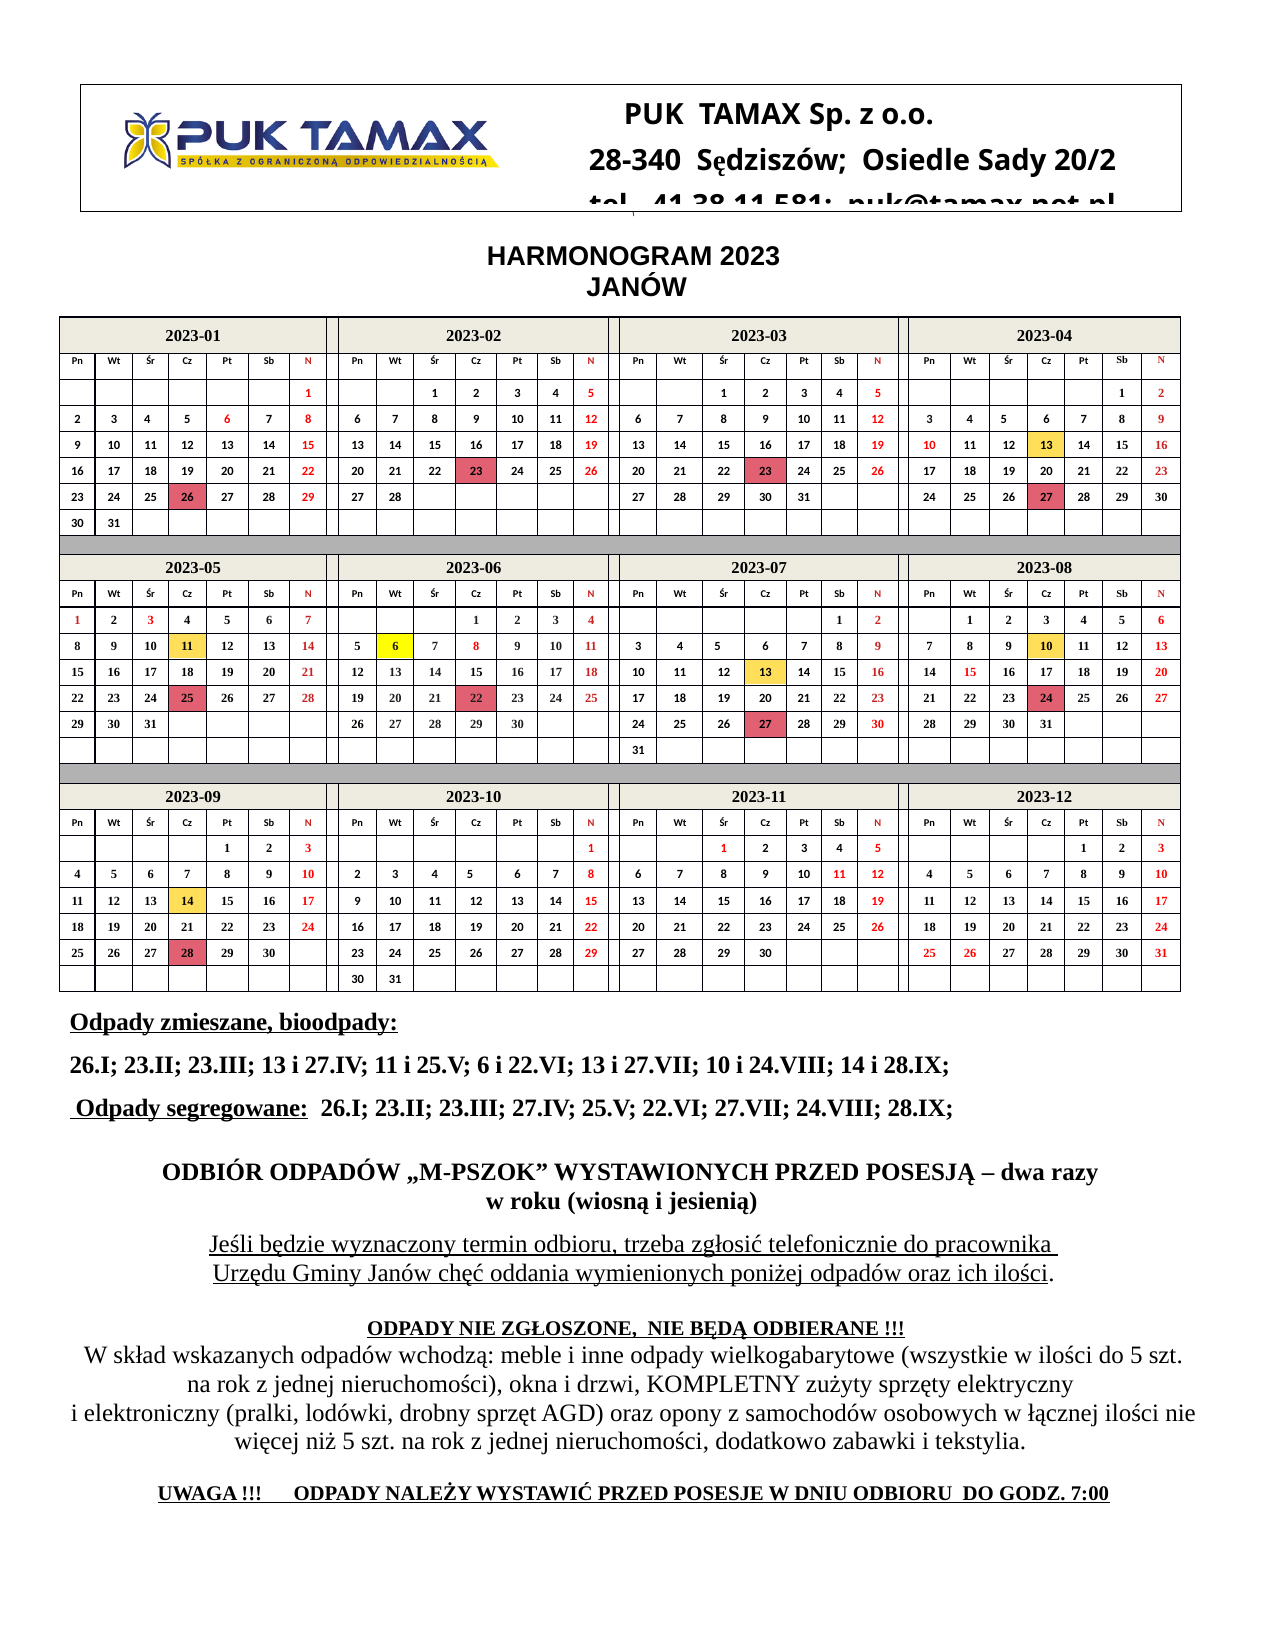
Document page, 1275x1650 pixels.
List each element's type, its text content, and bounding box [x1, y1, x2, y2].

table_cell 11 [822, 406, 857, 431]
table_cell 22 [951, 686, 989, 711]
table_cell [657, 380, 702, 405]
table_cell 7 [787, 634, 821, 658]
table_cell 4 [133, 406, 168, 431]
table_cell [327, 484, 338, 509]
table_cell 31 [620, 738, 656, 763]
table_cell 30 [60, 510, 94, 535]
table_cell 9 [60, 432, 94, 457]
table_cell [609, 406, 619, 431]
table_cell 23 [249, 914, 289, 939]
table_cell [327, 940, 338, 965]
table_cell 7 [538, 862, 573, 887]
table_cell [414, 836, 455, 861]
table_header 2023-01 [60, 318, 326, 353]
table_cell 20 [745, 686, 786, 711]
table_cell 27 [990, 940, 1027, 965]
table_cell 15 [60, 660, 94, 684]
table_cell [609, 940, 619, 965]
table_cell [339, 836, 376, 861]
table_cell 25 [1065, 686, 1102, 711]
table_cell 20 [1028, 458, 1064, 483]
table_cell [414, 738, 455, 763]
table_cell 25 [657, 712, 702, 737]
table_cell Śr [133, 581, 168, 606]
table_cell 15 [1065, 888, 1102, 913]
table_cell Sb [1103, 354, 1141, 379]
table_cell 2023-09 [60, 784, 326, 809]
table_cell 13 [207, 432, 248, 457]
table_cell [414, 510, 455, 535]
table_cell Śr [703, 581, 744, 606]
table_cell 6 [339, 406, 376, 431]
table_cell [538, 836, 573, 861]
table_cell 3 [909, 406, 950, 431]
table_cell 30 [1103, 940, 1141, 965]
table_cell 6 [207, 406, 248, 431]
table_cell [60, 836, 94, 861]
table_cell [60, 738, 94, 763]
table_cell 24 [133, 686, 168, 711]
table_cell 5 [858, 836, 898, 861]
table_cell [609, 738, 619, 763]
table_cell Pt [787, 354, 821, 379]
table_cell [574, 712, 608, 737]
table_cell 18 [60, 914, 94, 939]
table_cell [133, 510, 168, 535]
table_cell 5 [456, 862, 496, 887]
table_cell [899, 810, 908, 835]
table_cell [899, 555, 908, 580]
table_cell 29 [1103, 484, 1141, 509]
table_cell [60, 536, 1180, 554]
table_cell 11 [169, 634, 206, 658]
table_cell 13 [377, 660, 413, 684]
table_cell Pn [60, 581, 94, 606]
table_cell 13 [249, 634, 289, 658]
table_cell 8 [822, 634, 857, 658]
table_cell 26 [858, 458, 898, 483]
table_cell 20 [990, 914, 1027, 939]
table_cell 27 [207, 484, 248, 509]
table_cell 19 [858, 432, 898, 457]
table_cell 8 [456, 634, 496, 658]
table_cell Sb [538, 581, 573, 606]
table_cell [538, 712, 573, 737]
table_cell [909, 380, 950, 405]
table_cell 13 [990, 888, 1027, 913]
table_cell 26 [858, 914, 898, 939]
table_cell [609, 862, 619, 887]
table_cell Sb [538, 810, 573, 835]
table_cell 26 [96, 940, 132, 965]
table_cell 26 [1103, 686, 1141, 711]
table_cell [822, 966, 857, 991]
table_cell [899, 738, 908, 763]
table_cell Pn [339, 581, 376, 606]
table_cell [899, 406, 908, 431]
table_cell Cz [745, 354, 786, 379]
table_cell [456, 738, 496, 763]
table_cell 12 [207, 634, 248, 658]
table_cell Wt [951, 354, 989, 379]
table_cell [899, 510, 908, 535]
table_cell 7 [657, 406, 702, 431]
table_cell 19 [858, 888, 898, 913]
table_cell [377, 738, 413, 763]
table_cell 27 [745, 712, 786, 737]
table_cell 10 [538, 634, 573, 658]
table_cell 14 [169, 888, 206, 913]
table_cell 23 [858, 686, 898, 711]
table_cell [609, 354, 619, 379]
table_cell 11 [414, 888, 455, 913]
table_cell [169, 836, 206, 861]
table_cell 10 [377, 888, 413, 913]
table_cell 27 [339, 484, 376, 509]
table_cell 9 [990, 634, 1027, 658]
table_cell 1 [1103, 380, 1141, 405]
table_cell 24 [1142, 914, 1180, 939]
table_cell 25 [951, 484, 989, 509]
table_cell 26 [703, 712, 744, 737]
table_cell [133, 380, 168, 405]
table_cell 11 [574, 634, 608, 658]
table_cell [169, 966, 206, 991]
table_cell 17 [377, 914, 413, 939]
table_cell Cz [1028, 354, 1064, 379]
table_cell 30 [339, 966, 376, 991]
table_cell 15 [703, 888, 744, 913]
text 28-340 Sędziszów; Osiedle Sady 20/2 [539, 139, 1166, 179]
table_cell Pt [1065, 810, 1102, 835]
table_cell [899, 836, 908, 861]
table_cell Cz [169, 354, 206, 379]
table_cell [609, 608, 619, 632]
table_cell 3 [538, 608, 573, 632]
table_cell [899, 686, 908, 711]
table_cell 13 [133, 888, 168, 913]
table_cell Pt [207, 810, 248, 835]
table_cell [538, 966, 573, 991]
picture [101, 94, 515, 194]
table_cell 26 [990, 484, 1027, 509]
table_cell [909, 836, 950, 861]
table_cell 12 [703, 660, 744, 684]
table_cell [609, 432, 619, 457]
table_cell [60, 764, 1180, 783]
table_cell 22 [703, 458, 744, 483]
table_cell 6 [745, 634, 786, 658]
text JANÓW [40, 271, 1233, 302]
table_cell 28 [1065, 484, 1102, 509]
table_cell 20 [249, 660, 289, 684]
table_cell [609, 686, 619, 711]
table_cell [1103, 712, 1141, 737]
table_cell [574, 738, 608, 763]
table_cell [497, 484, 537, 509]
table_cell 12 [339, 660, 376, 684]
table_cell [609, 914, 619, 939]
table_cell [609, 581, 619, 606]
text Jeśli będzie wyznaczony termin odbioru, trzeba zgłosić telefonicznie do pracownika [69, 1229, 1197, 1258]
table_cell [951, 380, 989, 405]
table_cell 2 [1103, 836, 1141, 861]
table_cell [133, 738, 168, 763]
table_cell [609, 888, 619, 913]
table_cell [1103, 510, 1141, 535]
table_cell 4 [657, 634, 702, 658]
table_cell [414, 608, 455, 632]
table_cell 7 [169, 862, 206, 887]
table_cell [1065, 966, 1102, 991]
table_cell 17 [620, 686, 656, 711]
table_cell Pn [620, 581, 656, 606]
table_cell N [858, 581, 898, 606]
table_cell [327, 608, 338, 632]
table_cell 12 [951, 888, 989, 913]
table_cell [899, 660, 908, 684]
table_cell 20 [620, 914, 656, 939]
table_cell 3 [620, 634, 656, 658]
table_cell 6 [990, 862, 1027, 887]
table_cell [497, 836, 537, 861]
table_cell 9 [1142, 406, 1180, 431]
table_cell 12 [858, 406, 898, 431]
table_cell 22 [1103, 458, 1141, 483]
table_cell 25 [822, 458, 857, 483]
table_cell Sb [249, 810, 289, 835]
table_cell [620, 608, 656, 632]
table_cell 27 [133, 940, 168, 965]
table_cell 28 [538, 940, 573, 965]
table_cell 30 [1142, 484, 1180, 509]
table_cell 15 [1103, 432, 1141, 457]
table_cell Cz [1028, 810, 1064, 835]
table_cell [858, 484, 898, 509]
table_cell 13 [620, 432, 656, 457]
table_cell 18 [1065, 660, 1102, 684]
table_cell 28 [1028, 940, 1064, 965]
table_cell 27 [620, 940, 656, 965]
text Urzędu Gminy Janów chęć oddania wymienionych poniżej odpadów oraz ich ilości. [69, 1258, 1197, 1287]
table_cell [414, 966, 455, 991]
table_cell [609, 484, 619, 509]
table_cell 14 [1065, 432, 1102, 457]
table_cell [290, 940, 326, 965]
table_cell 24 [96, 484, 132, 509]
table_cell 19 [574, 432, 608, 457]
table_cell 18 [951, 458, 989, 483]
table_cell 29 [207, 940, 248, 965]
table_cell 27 [1142, 686, 1180, 711]
table_cell [456, 484, 496, 509]
table_cell 2 [1142, 380, 1180, 405]
table_cell [609, 836, 619, 861]
table_cell [327, 966, 338, 991]
table_cell 31 [787, 484, 821, 509]
table_cell 8 [290, 406, 326, 431]
table_cell 2023-08 [909, 555, 1180, 580]
table_cell 12 [990, 432, 1027, 457]
table_cell [1065, 712, 1102, 737]
table_cell [377, 608, 413, 632]
table_cell 24 [497, 458, 537, 483]
table_cell Pt [497, 581, 537, 606]
table_cell 4 [1065, 608, 1102, 632]
table_cell 25 [822, 914, 857, 939]
table_cell [1065, 738, 1102, 763]
table_cell [456, 510, 496, 535]
table_cell [327, 888, 338, 913]
table_cell 30 [745, 940, 786, 965]
table_cell [290, 738, 326, 763]
text PUK TAMAX Sp. z o.o. [97, 93, 1166, 133]
table_cell 29 [1065, 940, 1102, 965]
table_cell N [290, 581, 326, 606]
table_cell [574, 484, 608, 509]
table_cell 25 [538, 458, 573, 483]
table_cell [60, 966, 94, 991]
table_cell 24 [538, 686, 573, 711]
table_cell 12 [1103, 634, 1141, 658]
table_cell 31 [133, 712, 168, 737]
table_cell 1 [290, 380, 326, 405]
table_cell [60, 380, 94, 405]
table_cell 1 [951, 608, 989, 632]
table_cell 17 [96, 458, 132, 483]
table_cell 31 [96, 510, 132, 535]
table_cell 2 [456, 380, 496, 405]
table_cell [990, 966, 1027, 991]
table_cell [327, 660, 338, 684]
table_cell 15 [290, 432, 326, 457]
table_cell [538, 484, 573, 509]
table_cell 15 [951, 660, 989, 684]
table_cell 19 [703, 686, 744, 711]
table_cell [377, 380, 413, 405]
table_cell 5 [96, 862, 132, 887]
table_cell [745, 966, 786, 991]
table_cell N [858, 810, 898, 835]
table_cell 27 [497, 940, 537, 965]
table_cell 10 [497, 406, 537, 431]
table_cell 1 [703, 380, 744, 405]
table_cell 17 [909, 458, 950, 483]
table_cell Sb [822, 354, 857, 379]
table_cell 5 [574, 380, 608, 405]
table_cell 10 [290, 862, 326, 887]
table_cell 17 [1142, 888, 1180, 913]
table_cell 16 [497, 660, 537, 684]
table_cell [1103, 966, 1141, 991]
table_cell 3 [787, 380, 821, 405]
table_cell Cz [169, 810, 206, 835]
table_cell 28 [909, 712, 950, 737]
table_cell [327, 712, 338, 737]
table_cell Wt [657, 810, 702, 835]
table_cell [951, 510, 989, 535]
table_cell Wt [951, 581, 989, 606]
table_cell 21 [657, 458, 702, 483]
table_cell 21 [1028, 914, 1064, 939]
table_cell [609, 810, 619, 835]
table_cell [339, 608, 376, 632]
table_cell [96, 380, 132, 405]
table_cell Pn [60, 354, 94, 379]
table_cell 15 [207, 888, 248, 913]
table_cell 18 [657, 686, 702, 711]
table_cell [620, 510, 656, 535]
table_cell 14 [787, 660, 821, 684]
table_cell 26 [207, 686, 248, 711]
table_cell 24 [787, 458, 821, 483]
table_cell 15 [456, 660, 496, 684]
table_cell 29 [703, 940, 744, 965]
table_cell [899, 484, 908, 509]
table_cell [207, 712, 248, 737]
table_cell [207, 510, 248, 535]
table_cell 22 [703, 914, 744, 939]
table_cell [899, 862, 908, 887]
table_cell 21 [538, 914, 573, 939]
table_cell Wt [377, 581, 413, 606]
text UWAGA !!! ODPADY NALEŻY WYSTAWIĆ PRZED POSESJE W DNIU ODBIORU DO GODZ. 7:00 [69, 1481, 1197, 1505]
table_cell 16 [858, 660, 898, 684]
table_cell [327, 510, 338, 535]
table_cell [249, 510, 289, 535]
table_cell 6 [620, 406, 656, 431]
table_cell 6 [497, 862, 537, 887]
table_cell [327, 581, 338, 606]
table_cell 17 [1028, 660, 1064, 684]
table_cell 22 [414, 458, 455, 483]
table_cell [538, 738, 573, 763]
table_cell [657, 836, 702, 861]
table_cell [1142, 510, 1180, 535]
table_cell 2023-06 [339, 555, 608, 580]
table_cell 5 [858, 380, 898, 405]
table_cell [899, 432, 908, 457]
table_cell Pn [909, 810, 950, 835]
table_cell 3 [133, 608, 168, 632]
table_cell 20 [133, 914, 168, 939]
table_cell [899, 608, 908, 632]
table_cell Śr [133, 810, 168, 835]
table_cell [745, 510, 786, 535]
table_cell [951, 966, 989, 991]
table_cell [609, 784, 619, 809]
table_cell 16 [96, 660, 132, 684]
table_cell 19 [339, 686, 376, 711]
table_cell Śr [414, 810, 455, 835]
table_cell Pt [1065, 581, 1102, 606]
table_cell 8 [60, 634, 94, 658]
table_cell 9 [745, 862, 786, 887]
table_cell [822, 484, 857, 509]
table_cell 24 [377, 940, 413, 965]
table_cell 26 [339, 712, 376, 737]
table_cell [1028, 738, 1064, 763]
table_cell 16 [456, 432, 496, 457]
table_cell 17 [133, 660, 168, 684]
table_cell 13 [339, 432, 376, 457]
table_cell 14 [414, 660, 455, 684]
table_cell [990, 510, 1027, 535]
table_cell 31 [1142, 940, 1180, 965]
table_cell [377, 510, 413, 535]
table_cell 13 [1142, 634, 1180, 658]
table_cell 19 [990, 458, 1027, 483]
table_cell 5 [990, 406, 1027, 431]
table_cell [657, 510, 702, 535]
table_cell [787, 738, 821, 763]
table_cell Śr [990, 581, 1027, 606]
table_cell [899, 712, 908, 737]
table_cell [133, 836, 168, 861]
table_cell N [574, 581, 608, 606]
table_cell Sb [538, 354, 573, 379]
table_cell [909, 510, 950, 535]
table_cell 13 [1028, 432, 1064, 457]
text w roku (wiosną i jesienią) [69, 1186, 1197, 1215]
table_cell 29 [290, 484, 326, 509]
table_cell [339, 510, 376, 535]
table_cell 19 [169, 458, 206, 483]
table_cell Pt [207, 581, 248, 606]
table_cell 9 [96, 634, 132, 658]
table_cell [133, 966, 168, 991]
table_cell 28 [249, 484, 289, 509]
table_cell Wt [96, 581, 132, 606]
table_cell [657, 608, 702, 632]
table_cell 14 [377, 432, 413, 457]
table_cell Cz [169, 581, 206, 606]
table_cell Cz [745, 810, 786, 835]
table_cell 18 [538, 432, 573, 457]
table_cell 21 [1065, 458, 1102, 483]
table_cell Cz [745, 581, 786, 606]
table_cell 29 [951, 712, 989, 737]
table_cell [657, 966, 702, 991]
table_cell 2 [96, 608, 132, 632]
table_cell 3 [787, 836, 821, 861]
table_cell 1 [207, 836, 248, 861]
table_cell 4 [909, 862, 950, 887]
table_cell 8 [703, 406, 744, 431]
table_cell [745, 738, 786, 763]
table_cell 6 [377, 634, 413, 658]
table_cell 11 [538, 406, 573, 431]
table_cell 11 [657, 660, 702, 684]
table_cell 2023-07 [620, 555, 898, 580]
table_cell 7 [249, 406, 289, 431]
table_cell 1 [822, 608, 857, 632]
table_cell 28 [377, 484, 413, 509]
table_cell 4 [60, 862, 94, 887]
table_cell [290, 510, 326, 535]
table_cell 7 [909, 634, 950, 658]
table_cell 19 [1103, 660, 1141, 684]
table_cell 25 [169, 686, 206, 711]
table_cell 30 [990, 712, 1027, 737]
table_cell 20 [620, 458, 656, 483]
table_cell 16 [339, 914, 376, 939]
table_cell 16 [745, 432, 786, 457]
table_cell 6 [620, 862, 656, 887]
table_cell 17 [787, 432, 821, 457]
table_cell [327, 738, 338, 763]
table_cell 24 [787, 914, 821, 939]
table_cell 23 [456, 458, 496, 483]
table_cell 1 [1065, 836, 1102, 861]
table_cell Cz [456, 354, 496, 379]
table_cell [169, 738, 206, 763]
table_cell Pn [909, 354, 950, 379]
table_cell Sb [249, 581, 289, 606]
table_cell [703, 738, 744, 763]
table_cell 1 [414, 380, 455, 405]
table_cell 22 [290, 458, 326, 483]
table_cell 2 [858, 608, 898, 632]
table_cell [620, 836, 656, 861]
table_cell 23 [1142, 458, 1180, 483]
table_cell [858, 966, 898, 991]
table_cell N [1142, 581, 1180, 606]
table_cell Śr [703, 354, 744, 379]
table_cell [858, 510, 898, 535]
table_cell [414, 484, 455, 509]
table_cell 17 [290, 888, 326, 913]
table_cell 4 [951, 406, 989, 431]
table_cell 3 [497, 380, 537, 405]
table_cell 11 [133, 432, 168, 457]
table_cell Cz [456, 581, 496, 606]
table_cell 20 [207, 458, 248, 483]
table_cell 18 [822, 432, 857, 457]
table_cell 15 [574, 888, 608, 913]
text ODBIÓR ODPADÓW „M-PSZOK” WYSTAWIONYCH PRZED POSESJĄ – dwa razy [69, 1157, 1197, 1186]
table_cell Sb [249, 354, 289, 379]
table_cell 23 [745, 914, 786, 939]
table_cell [1028, 510, 1064, 535]
table_cell [497, 966, 537, 991]
table_cell Wt [377, 354, 413, 379]
table_cell 5 [339, 634, 376, 658]
table_cell 28 [290, 686, 326, 711]
table_cell 3 [96, 406, 132, 431]
table_cell 29 [822, 712, 857, 737]
table_cell [899, 380, 908, 405]
table_cell 13 [497, 888, 537, 913]
table_cell Śr [133, 354, 168, 379]
table_cell [327, 458, 338, 483]
table_cell 30 [497, 712, 537, 737]
table_cell 28 [657, 484, 702, 509]
table_cell 19 [951, 914, 989, 939]
table_cell 9 [858, 634, 898, 658]
table_cell Wt [96, 810, 132, 835]
table_cell 1 [456, 608, 496, 632]
table_cell Sb [1103, 810, 1141, 835]
table_cell N [574, 810, 608, 835]
table_cell [909, 608, 950, 632]
table_cell [899, 634, 908, 658]
table_header 2023-02 [339, 318, 608, 353]
table_cell [609, 634, 619, 658]
table_cell 14 [290, 634, 326, 658]
table_cell 10 [909, 432, 950, 457]
table_cell 12 [456, 888, 496, 913]
table_cell 2023-11 [620, 784, 898, 809]
table_cell 16 [1103, 888, 1141, 913]
table_cell 2023-05 [60, 555, 326, 580]
table_cell 26 [456, 940, 496, 965]
table_cell N [1142, 810, 1180, 835]
table_cell 18 [574, 660, 608, 684]
table_cell [620, 966, 656, 991]
table_cell Wt [657, 581, 702, 606]
table_cell 2023-10 [339, 784, 608, 809]
table_cell 21 [657, 914, 702, 939]
table_header 2023-04 [909, 318, 1180, 353]
table_cell 4 [822, 836, 857, 861]
table_cell [899, 354, 908, 379]
table_cell [787, 940, 821, 965]
table_cell 21 [249, 458, 289, 483]
table_cell 2 [249, 836, 289, 861]
table_cell 29 [60, 712, 94, 737]
table_cell 23 [745, 458, 786, 483]
table_cell 19 [456, 914, 496, 939]
text W skład wskazanych odpadów wchodzą: meble i inne odpady wielkogabarytowe (wszystkie w ilości do 5 szt. na rok z jednej nieruchomości), okna i drzwi, KOMPLETNY zużyty sprzęty elektryczny i elektroniczny (pralki, lodówki, drobny sprzęt AGD) oraz opony z samochodów osobowych w łącznej ilości nie więcej niż 5 szt. na rok z jednej nieruchomości, dodatkowo zabawki i tekstylia. [69, 1340, 1197, 1455]
table_cell 21 [909, 686, 950, 711]
table_cell [327, 380, 338, 405]
table_cell [609, 712, 619, 737]
table_cell [327, 634, 338, 658]
table_cell Wt [951, 810, 989, 835]
table_cell 5 [951, 862, 989, 887]
table_cell [899, 458, 908, 483]
table_cell [96, 966, 132, 991]
table_cell [899, 581, 908, 606]
table_cell 22 [60, 686, 94, 711]
table_cell Sb [822, 810, 857, 835]
table_cell [899, 888, 908, 913]
table_cell 15 [703, 432, 744, 457]
table_cell 23 [990, 686, 1027, 711]
table_cell 20 [1142, 660, 1180, 684]
table_cell 5 [169, 406, 206, 431]
table_cell N [290, 810, 326, 835]
table_cell 16 [249, 888, 289, 913]
table_cell 12 [169, 432, 206, 457]
text tel. 41 38 11 581; puk@tamax.net.pl [539, 185, 1166, 203]
table_cell 23 [339, 940, 376, 965]
table_cell [327, 686, 338, 711]
table_cell 10 [1142, 862, 1180, 887]
table_cell [703, 510, 744, 535]
table_cell 4 [822, 380, 857, 405]
table_cell [327, 406, 338, 431]
table_cell [990, 380, 1027, 405]
table_cell 17 [538, 660, 573, 684]
table_cell 9 [497, 634, 537, 658]
table_cell 29 [456, 712, 496, 737]
table_cell [327, 432, 338, 457]
table_cell [787, 966, 821, 991]
text HARMONOGRAM 2023 [69, 239, 1197, 271]
table_cell 16 [60, 458, 94, 483]
table_cell [909, 738, 950, 763]
table_cell Pt [497, 810, 537, 835]
table_cell [574, 510, 608, 535]
table_cell 30 [249, 940, 289, 965]
table_cell 1 [574, 836, 608, 861]
table_cell [339, 738, 376, 763]
table_cell 30 [96, 712, 132, 737]
table_cell 9 [249, 862, 289, 887]
table_cell [377, 836, 413, 861]
table_cell [609, 458, 619, 483]
table_cell 28 [414, 712, 455, 737]
table_cell 5 [703, 634, 744, 658]
table_cell 9 [339, 888, 376, 913]
table_cell 8 [951, 634, 989, 658]
table_cell 14 [538, 888, 573, 913]
table_cell 8 [574, 862, 608, 887]
table_cell 23 [60, 484, 94, 509]
table_cell [327, 836, 338, 861]
table_header [609, 318, 619, 353]
table_cell [207, 380, 248, 405]
table_cell Śr [703, 810, 744, 835]
table_cell 8 [703, 862, 744, 887]
table_cell 7 [657, 862, 702, 887]
table_cell [990, 836, 1027, 861]
table_cell 8 [207, 862, 248, 887]
table_cell 26 [169, 484, 206, 509]
table_cell 2 [745, 380, 786, 405]
table_cell 4 [574, 608, 608, 632]
table_cell Sb [1103, 581, 1141, 606]
table_cell 22 [822, 686, 857, 711]
table_header [899, 318, 908, 353]
table_cell [249, 380, 289, 405]
table_cell 2 [339, 862, 376, 887]
table_cell 10 [133, 634, 168, 658]
table_cell [657, 738, 702, 763]
table_cell 21 [787, 686, 821, 711]
table_cell [96, 738, 132, 763]
table_cell Pn [620, 354, 656, 379]
table_cell [290, 966, 326, 991]
table_cell 16 [745, 888, 786, 913]
table_cell 28 [169, 940, 206, 965]
table_cell 3 [1142, 836, 1180, 861]
table_cell 11 [951, 432, 989, 457]
table_cell [96, 836, 132, 861]
table_cell 27 [1028, 484, 1064, 509]
table_cell N [1142, 354, 1180, 379]
table_cell 4 [169, 608, 206, 632]
table_cell [249, 966, 289, 991]
table_cell 14 [249, 432, 289, 457]
table_cell 14 [909, 660, 950, 684]
table_cell [497, 510, 537, 535]
table_cell 16 [1142, 432, 1180, 457]
table_cell [787, 608, 821, 632]
table_cell 10 [787, 406, 821, 431]
table_cell 29 [703, 484, 744, 509]
table_cell 8 [1103, 406, 1141, 431]
table_cell 25 [574, 686, 608, 711]
table_cell 30 [745, 484, 786, 509]
table_cell [609, 966, 619, 991]
table_cell [207, 966, 248, 991]
table_cell 2 [497, 608, 537, 632]
table_cell [456, 836, 496, 861]
table_cell Cz [1028, 581, 1064, 606]
table_cell 2023-12 [909, 784, 1180, 809]
table_cell 6 [249, 608, 289, 632]
table_cell [951, 738, 989, 763]
table_cell [538, 510, 573, 535]
table_cell Pn [620, 810, 656, 835]
table_cell 25 [60, 940, 94, 965]
table_cell 28 [787, 712, 821, 737]
table_cell 18 [169, 660, 206, 684]
table_cell [822, 940, 857, 965]
table_cell 3 [1028, 608, 1064, 632]
table_cell [169, 712, 206, 737]
table_cell [609, 555, 619, 580]
table_cell 26 [574, 458, 608, 483]
table_cell 10 [620, 660, 656, 684]
table_cell [990, 738, 1027, 763]
table_cell 19 [207, 660, 248, 684]
table_cell 22 [456, 686, 496, 711]
table_cell [745, 608, 786, 632]
text 26.I; 23.II; 23.III; 13 i 27.IV; 11 i 25.V; 6 i 22.VI; 13 i 27.VII; 10 i 24.VIII; 14 i 28.IX; [69, 1050, 1197, 1078]
table_cell 16 [990, 660, 1027, 684]
table_cell 12 [858, 862, 898, 887]
table_cell N [574, 354, 608, 379]
table_cell [249, 738, 289, 763]
table_cell 22 [1065, 914, 1102, 939]
table_cell Pn [339, 810, 376, 835]
table_cell [858, 738, 898, 763]
table_cell 25 [414, 940, 455, 965]
table_cell Pt [787, 810, 821, 835]
table_cell 20 [497, 914, 537, 939]
table_cell [620, 380, 656, 405]
table_cell 24 [290, 914, 326, 939]
table_cell 3 [290, 836, 326, 861]
table_cell 31 [1028, 712, 1064, 737]
table_cell [1028, 966, 1064, 991]
table_header [327, 318, 338, 353]
table_cell 13 [745, 660, 786, 684]
text Odpady segregowane: 26.I; 23.II; 23.III; 27.IV; 25.V; 22.VI; 27.VII; 24.VIII; 28.IX; [69, 1093, 1197, 1122]
table_cell 4 [538, 380, 573, 405]
table_cell Pn [909, 581, 950, 606]
table_cell [1028, 380, 1064, 405]
table_cell [609, 660, 619, 684]
table_cell 23 [497, 686, 537, 711]
table_cell [207, 738, 248, 763]
table_cell 10 [96, 432, 132, 457]
table_cell 25 [909, 940, 950, 965]
table_cell 5 [207, 608, 248, 632]
table_cell 22 [207, 914, 248, 939]
table_cell 27 [620, 484, 656, 509]
table_cell 10 [1028, 634, 1064, 658]
table_cell 9 [456, 406, 496, 431]
table_cell 18 [414, 914, 455, 939]
table_cell 21 [414, 686, 455, 711]
table_cell Pt [787, 581, 821, 606]
table_cell 7 [377, 406, 413, 431]
table_cell 6 [1142, 608, 1180, 632]
table_cell Pt [207, 354, 248, 379]
table_cell 24 [909, 484, 950, 509]
table_cell 18 [909, 914, 950, 939]
table_cell 6 [133, 862, 168, 887]
table_cell [609, 380, 619, 405]
table_cell 14 [1028, 888, 1064, 913]
table_cell 24 [1028, 686, 1064, 711]
table_cell [1065, 510, 1102, 535]
table_cell [609, 510, 619, 535]
table_cell [327, 914, 338, 939]
table_cell 10 [787, 862, 821, 887]
table_cell Sb [822, 581, 857, 606]
table_cell 19 [96, 914, 132, 939]
table_cell Pt [497, 354, 537, 379]
table_cell [1142, 738, 1180, 763]
table_cell 3 [377, 862, 413, 887]
table_cell 22 [574, 914, 608, 939]
table_cell 12 [96, 888, 132, 913]
table_cell Śr [414, 354, 455, 379]
table_cell [290, 712, 326, 737]
table_cell 15 [414, 432, 455, 457]
table_cell [703, 608, 744, 632]
table_cell 2 [990, 608, 1027, 632]
table_cell Pt [1065, 354, 1102, 379]
table_cell [822, 738, 857, 763]
table_cell 25 [133, 484, 168, 509]
table_cell N [858, 354, 898, 379]
table_cell 1 [60, 608, 94, 632]
table_cell 21 [290, 660, 326, 684]
table_cell 20 [339, 458, 376, 483]
table_cell N [290, 354, 326, 379]
table_cell [899, 914, 908, 939]
table_cell 21 [169, 914, 206, 939]
table_cell 23 [1103, 914, 1141, 939]
table_header 2023-03 [620, 318, 898, 353]
table_cell 9 [745, 406, 786, 431]
table_cell [787, 510, 821, 535]
table_cell 2 [745, 836, 786, 861]
table_cell 11 [822, 862, 857, 887]
table_cell 7 [1065, 406, 1102, 431]
table_cell 5 [1103, 608, 1141, 632]
table_cell [249, 712, 289, 737]
table_cell 17 [497, 432, 537, 457]
table_cell [822, 510, 857, 535]
table_cell 20 [377, 686, 413, 711]
table_cell [899, 940, 908, 965]
table_cell [327, 862, 338, 887]
table_cell 27 [377, 712, 413, 737]
table_cell 14 [657, 432, 702, 457]
table_cell [899, 784, 908, 809]
text \ [69, 211, 1197, 218]
text ODPADY NIE ZGŁOSZONE, NIE BĘDĄ ODBIERANE !!! [69, 1316, 1197, 1340]
text Odpady zmieszane, bioodpady: [69, 1007, 1197, 1035]
table_cell [327, 784, 338, 809]
table_cell 29 [574, 940, 608, 965]
table_cell 12 [574, 406, 608, 431]
table_cell [1028, 836, 1064, 861]
table_cell Śr [990, 354, 1027, 379]
table_cell 11 [909, 888, 950, 913]
table_cell [1142, 966, 1180, 991]
table_cell 23 [96, 686, 132, 711]
table_cell 27 [249, 686, 289, 711]
table_cell 2 [60, 406, 94, 431]
table_cell 1 [703, 836, 744, 861]
table_cell Cz [456, 810, 496, 835]
table_cell [327, 810, 338, 835]
table_cell 17 [787, 888, 821, 913]
table_cell 9 [1103, 862, 1141, 887]
table_cell 31 [377, 966, 413, 991]
table_cell Śr [414, 581, 455, 606]
table_cell Wt [96, 354, 132, 379]
table_cell [858, 940, 898, 965]
table_cell 24 [620, 712, 656, 737]
table_cell 7 [290, 608, 326, 632]
table_cell Wt [657, 354, 702, 379]
table_cell [1103, 738, 1141, 763]
table_cell 11 [60, 888, 94, 913]
table_cell [339, 380, 376, 405]
table_cell [169, 380, 206, 405]
table_cell Wt [377, 810, 413, 835]
table_cell 30 [858, 712, 898, 737]
table_cell 6 [1028, 406, 1064, 431]
table_cell 7 [414, 634, 455, 658]
table_cell 8 [1065, 862, 1102, 887]
table_cell Śr [990, 810, 1027, 835]
table_cell [327, 555, 338, 580]
table_cell [909, 966, 950, 991]
table_cell 15 [822, 660, 857, 684]
table_cell [497, 738, 537, 763]
table_cell [899, 966, 908, 991]
table_cell [703, 966, 744, 991]
table_cell 18 [822, 888, 857, 913]
table_cell [951, 836, 989, 861]
table_cell 28 [657, 940, 702, 965]
table_cell [1142, 712, 1180, 737]
table_cell [574, 966, 608, 991]
table_cell 11 [1065, 634, 1102, 658]
table_cell 18 [133, 458, 168, 483]
table_cell 8 [414, 406, 455, 431]
table_cell [169, 510, 206, 535]
table_cell 14 [657, 888, 702, 913]
table_cell 21 [377, 458, 413, 483]
table_cell [327, 354, 338, 379]
table_cell 4 [414, 862, 455, 887]
table_cell Pn [339, 354, 376, 379]
table_cell Pn [60, 810, 94, 835]
table_cell 7 [1028, 862, 1064, 887]
table_cell [456, 966, 496, 991]
table_cell 26 [951, 940, 989, 965]
table_cell [1065, 380, 1102, 405]
table_cell 13 [620, 888, 656, 913]
